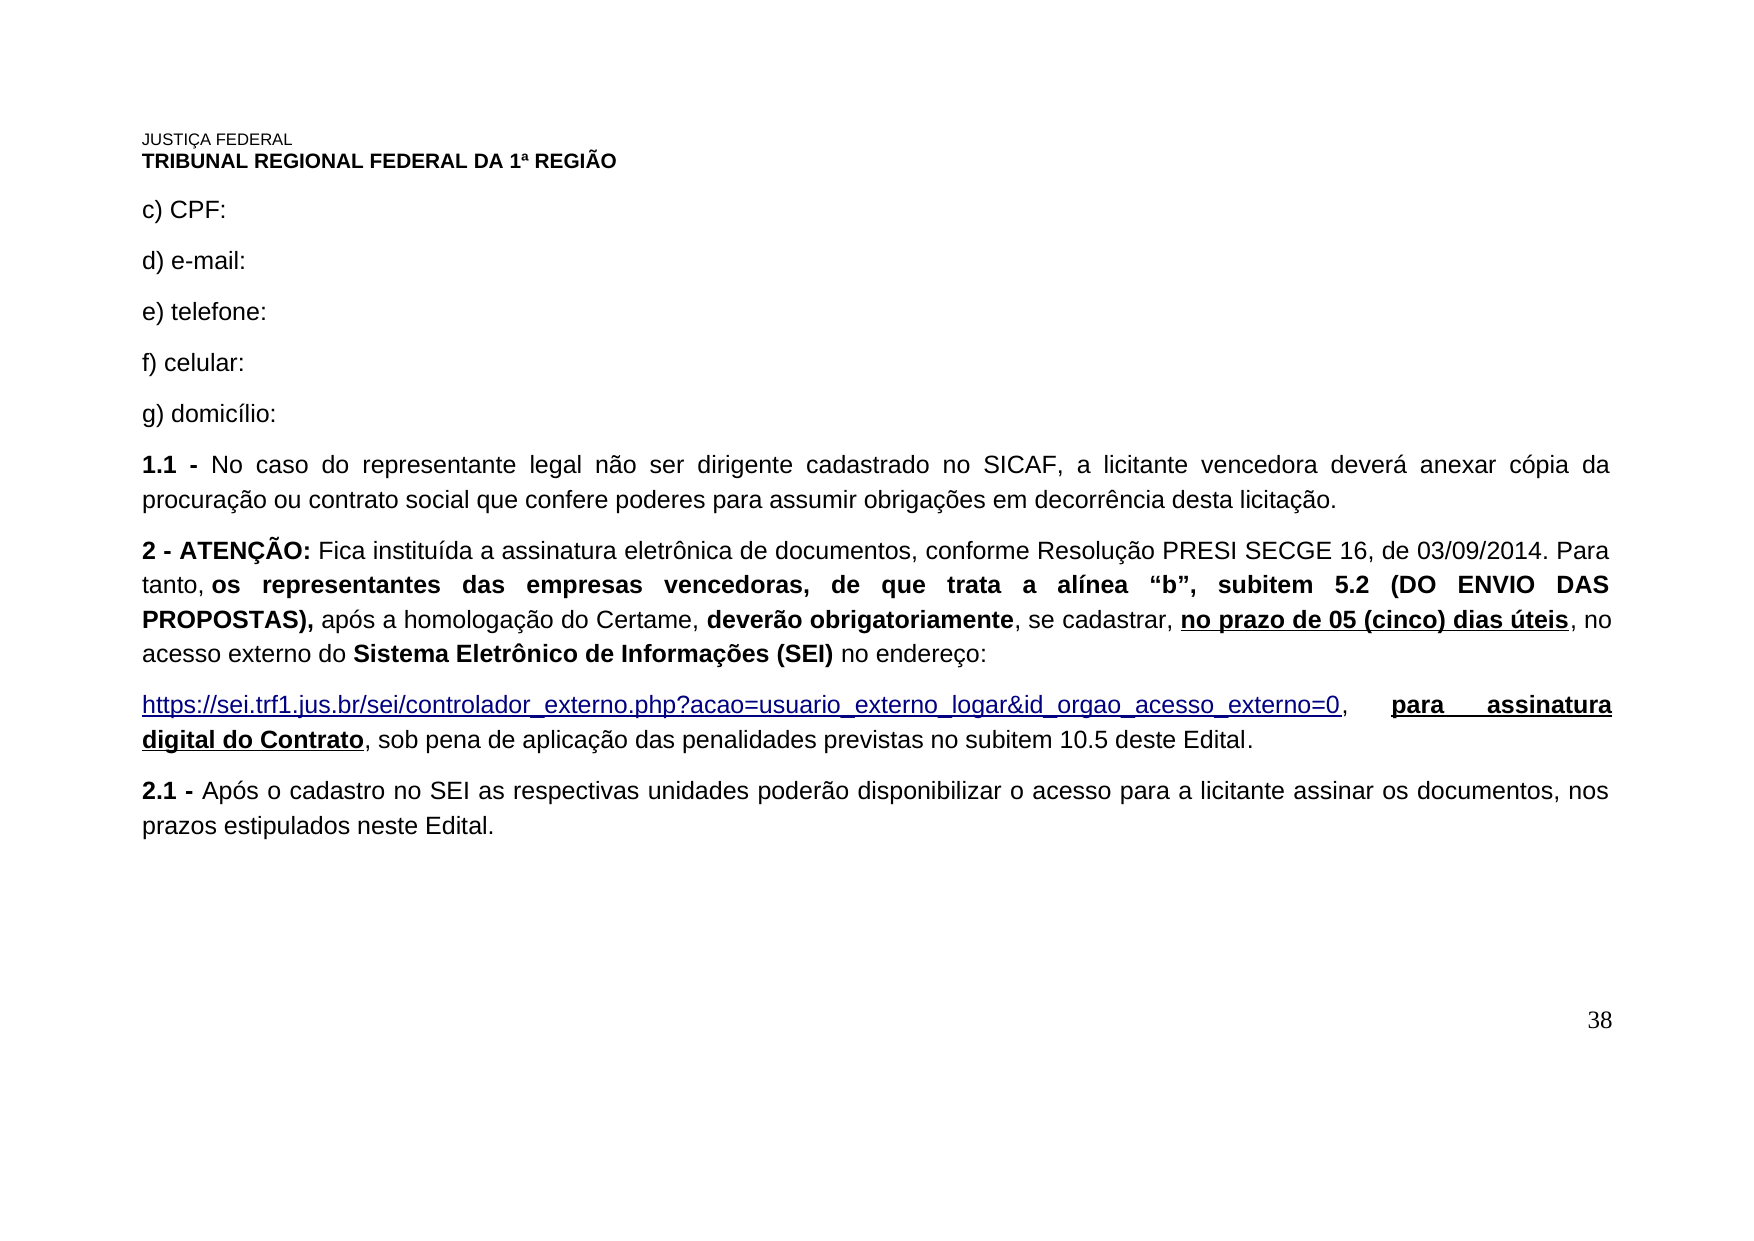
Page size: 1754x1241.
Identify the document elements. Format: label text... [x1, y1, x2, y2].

text 2.1 - Após o cadastro no SEI as respectivas unidades poderão disponibilizar o acesso para a licitante assinar os documentos, nos prazos estipulados neste Edital. [142, 776, 273, 839]
text 2 - ATENÇÃO: Fica instituída a assinatura eletrônica de documentos, conforme Resolução PRESI SECGE 16, de 03/09/2014. Para tanto, os representantes das empresas vencedoras, de que trata a alínea “b”, subitem 5.2 (DO ENVIO DAS PROPOSTAS), após a homologação do Certame, deverão obrigatoriamente, se cadastrar, no prazo de 05 (cinco) dias úteis, no acesso externo do Sistema Eletrônico de Informações (SEI) no endereço: [949, 536, 1612, 668]
text c) CPF: [142, 194, 1612, 223]
text f) celular: [142, 348, 1612, 377]
text 2 - ATENÇÃO: Fica instituída a assinatura eletrônica de documentos, conforme Resolução PRESI SECGE 16, de 03/09/2014. Para tanto, os representantes das empresas vencedoras, de que trata a alínea “b”, subitem 5.2 (DO ENVIO DAS PROPOSTAS), após a homologação do Certame, deverão obrigatoriamente, se cadastrar, no prazo de 05 (cinco) dias úteis, no acesso externo do Sistema Eletrônico de Informações (SEI) no endereço: [142, 536, 273, 668]
text e) telefone: [142, 297, 1612, 326]
text https://sei.trf1.jus.br/sei/controlador_externo.php?acao=usuario_externo_logar&id_orgao_acesso_externo=0, para assinatura digital do Contrato, sob pena de aplicação das penalidades previstas no subitem 10.5 deste Edital. [949, 691, 1612, 754]
text 1.1 - No caso do representante legal não ser dirigente cadastrado no SICAF, a licitante vencedora deverá anexar cópia da procuração ou contrato social que confere poderes para assumir obrigações em decorrência desta licitação. [142, 450, 1612, 513]
text 2.1 - Após o cadastro no SEI as respectivas unidades poderão disponibilizar o acesso para a licitante assinar os documentos, nos prazos estipulados neste Edital. [949, 776, 1612, 839]
text g) domicílio: [142, 399, 1612, 428]
text d) e-mail: [142, 246, 1612, 274]
